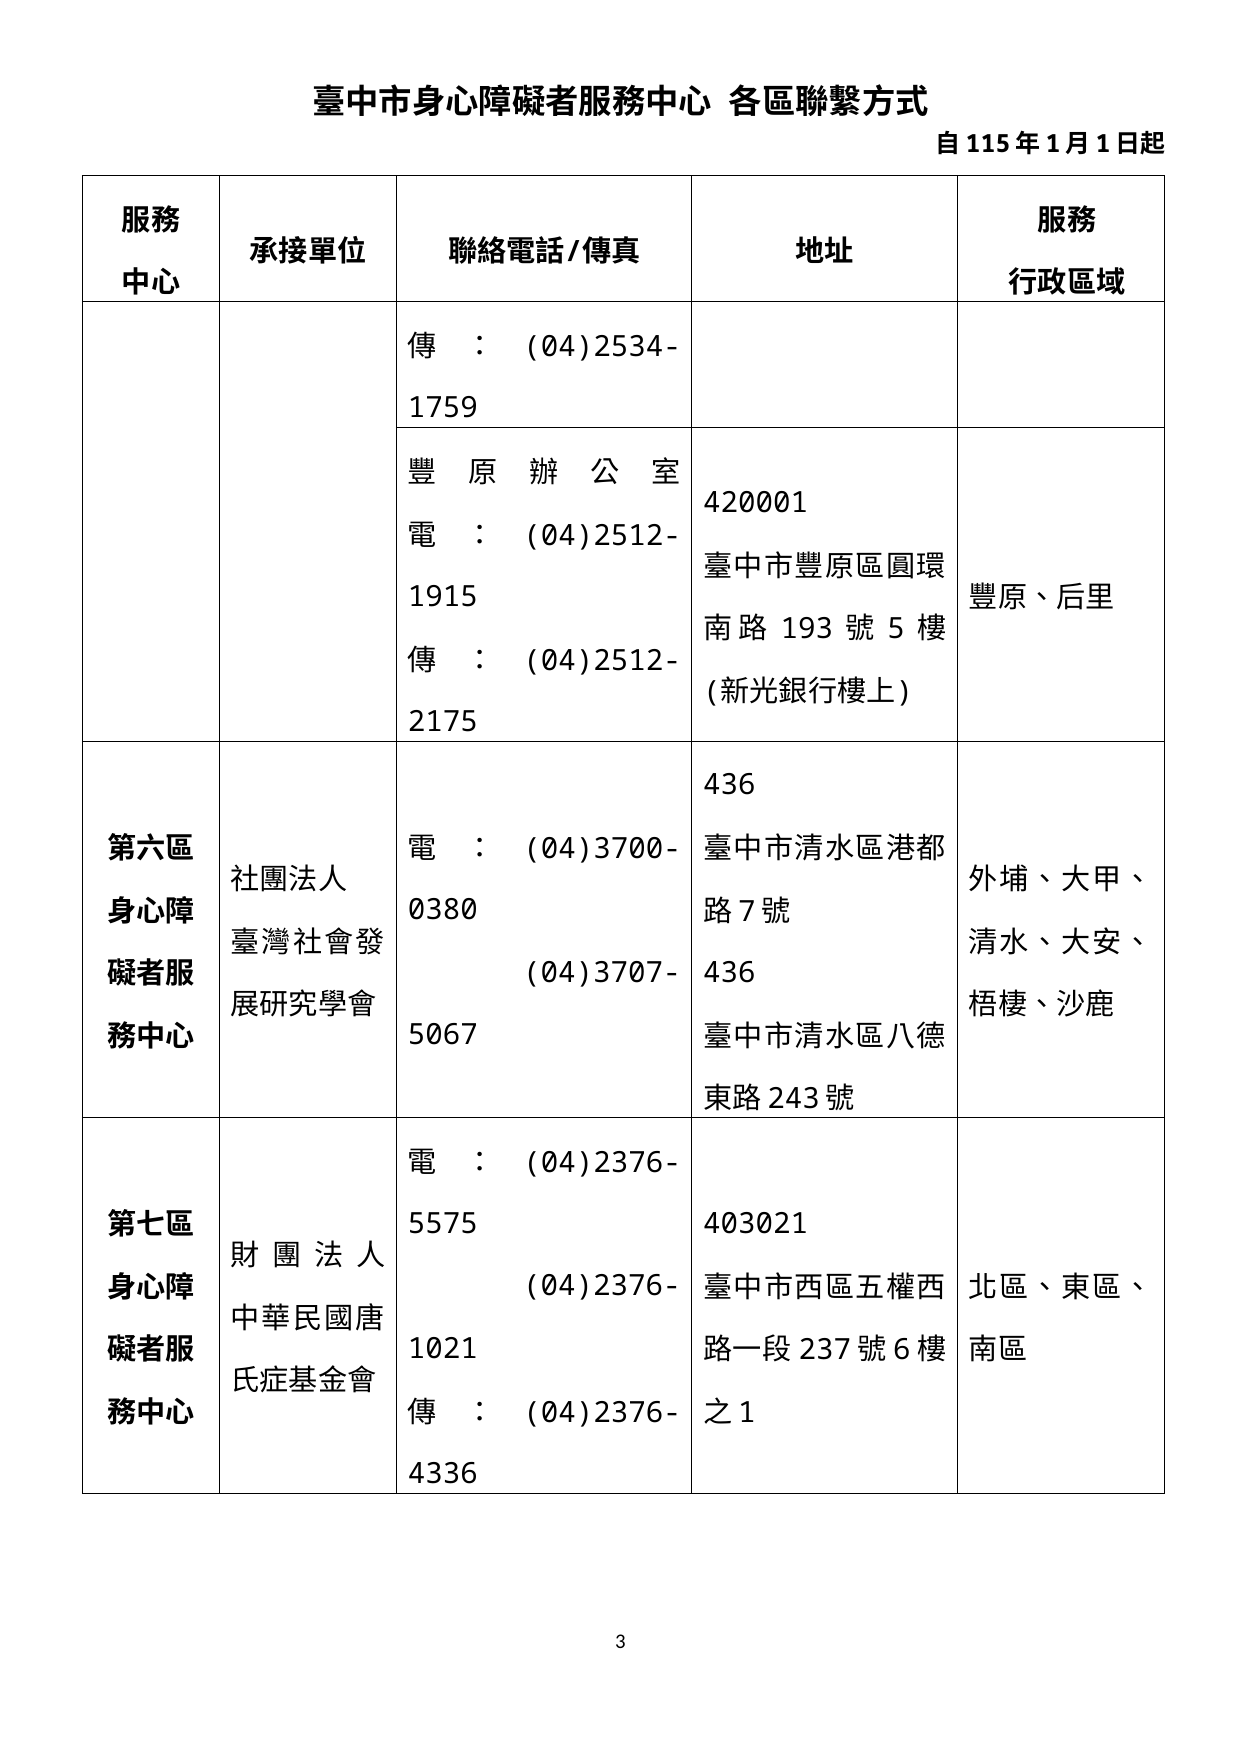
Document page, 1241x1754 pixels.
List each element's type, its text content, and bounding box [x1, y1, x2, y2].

table_cell [220, 302, 396, 741]
table_cell 403021 臺中市西區五權西路一段237號6樓之1 [692, 1118, 957, 1493]
table_cell 420001 臺中市豐原區圓環南路193號5樓(新光銀行樓上) [692, 428, 957, 741]
table_header 服務 中心 [83, 176, 219, 301]
table_cell 傳：(04)2534-1759 [397, 302, 691, 427]
table_cell 豐原辦公室 電：(04)2512-1915 傳：(04)2512-2175 [397, 428, 691, 741]
table_header 承接單位 [220, 176, 396, 301]
table_cell 電：(04)3700-0380 (04)3707-5067 [397, 742, 691, 1117]
table_cell 豐原、后里 [958, 428, 1164, 741]
table_cell 436 臺中市清水區港都路7號 436 臺中市清水區八德東路243號 [692, 742, 957, 1117]
table_cell 社團法人 臺灣社會發展研究學會 [220, 742, 396, 1117]
table_cell 外埔、大甲、清水、大安、梧棲、沙鹿 [958, 742, 1164, 1117]
table_cell 第六區身心障礙者服務中心 [83, 742, 219, 1117]
table_cell 第七區身心障礙者服務中心 [83, 1118, 219, 1493]
table_cell [692, 302, 957, 427]
table_cell 電：(04)2376-5575 (04)2376-1021 傳：(04)2376-4336 [397, 1118, 691, 1493]
table_cell 財團法人 中華民國唐氏症基金會 [220, 1118, 396, 1493]
table_header 地址 [692, 176, 957, 301]
table_header 聯絡電話/傳真 [397, 176, 691, 301]
table_cell [83, 302, 219, 741]
table_header 服務 行政區域 [958, 176, 1164, 301]
table_cell [958, 302, 1164, 427]
table_cell 北區、東區、南區 [958, 1118, 1164, 1493]
